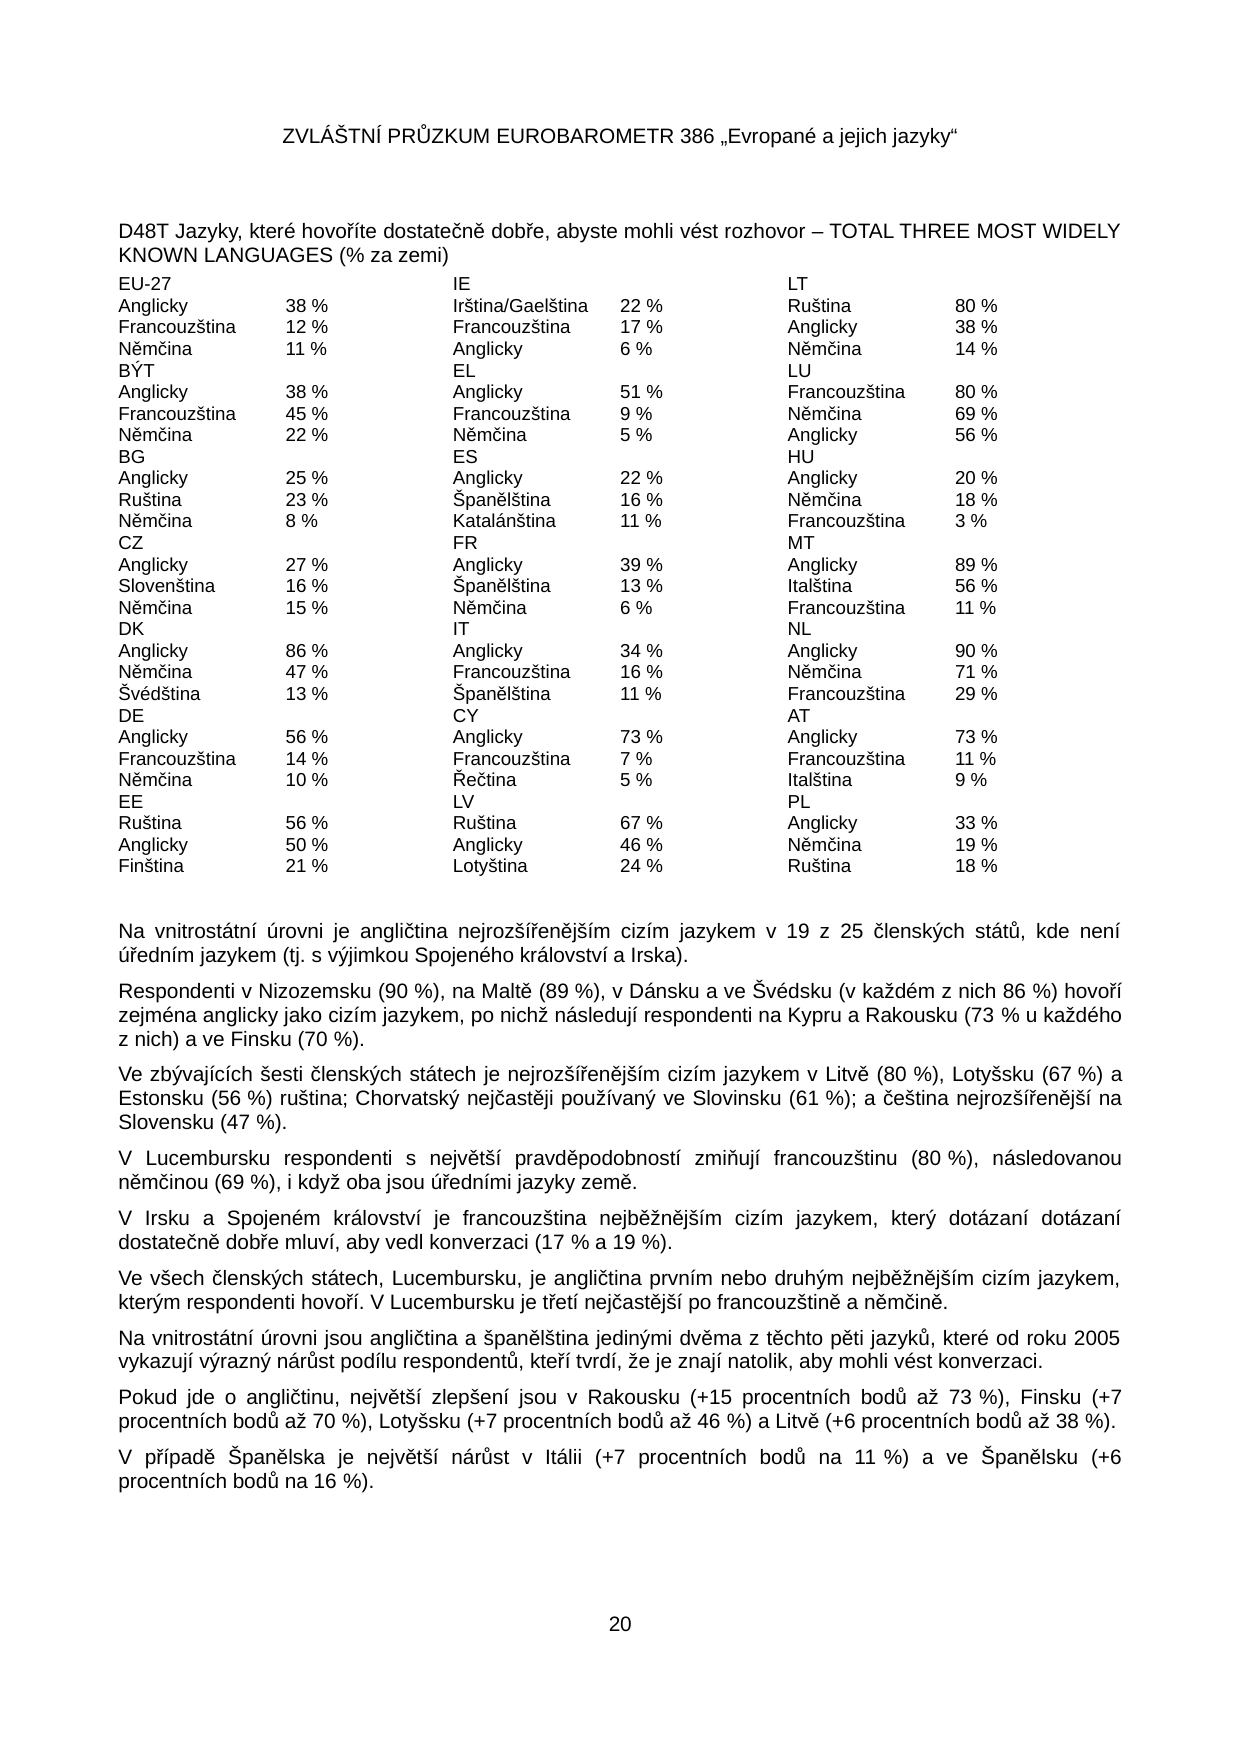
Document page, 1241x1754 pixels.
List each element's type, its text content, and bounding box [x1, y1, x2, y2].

table_cell 13 % [620, 575, 787, 597]
table_cell 5 % [620, 424, 787, 446]
table_cell Němčina [118, 769, 285, 791]
table_cell 27 % [285, 554, 453, 575]
table_cell 67 % [620, 812, 787, 834]
table_cell Němčina [453, 424, 620, 446]
table_cell ES [453, 446, 787, 467]
table_cell Francouzština [453, 661, 620, 683]
table_cell Francouzština [453, 403, 620, 424]
table_cell IT [453, 618, 787, 640]
table_cell 56 % [955, 424, 1122, 446]
table_cell 8 % [285, 510, 453, 532]
text Ve všech členských státech, Lucembursku, je angličtina prvním nebo druhým nejběžnějším cizím jazykem, kterým respondenti hovoří. V Lucembursku je třetí nejčastější po francouzštině a němčině. [118, 1266, 1122, 1313]
table_cell 16 % [285, 575, 453, 597]
table_cell Anglicky [118, 834, 285, 855]
table_cell AT [788, 704, 1122, 726]
table_cell 80 % [955, 295, 1122, 316]
table_cell 18 % [955, 489, 1122, 510]
table_cell Anglicky [788, 467, 955, 489]
table_cell CZ [118, 532, 453, 553]
table_cell 22 % [620, 467, 787, 489]
table_cell Španělština [453, 489, 620, 510]
table_cell Lotyština [453, 855, 620, 877]
table_cell 24 % [620, 855, 787, 877]
table_cell EL [453, 359, 787, 381]
table_cell Italština [788, 769, 955, 791]
table_cell 50 % [285, 834, 453, 855]
table_cell Italština [788, 575, 955, 597]
table_header IE [453, 273, 787, 295]
table_cell EE [118, 791, 453, 812]
table_cell 6 % [620, 597, 787, 618]
table_cell Ruština [453, 812, 620, 834]
table_cell Ruština [118, 812, 285, 834]
table_cell 33 % [955, 812, 1122, 834]
table_header EU-27 [118, 273, 453, 295]
table_cell Anglicky [453, 834, 620, 855]
table_cell Anglicky [453, 640, 620, 661]
table_cell Španělština [453, 683, 620, 704]
table_cell 56 % [285, 812, 453, 834]
table_cell 38 % [285, 295, 453, 316]
table_cell Anglicky [788, 640, 955, 661]
table_cell HU [788, 446, 1122, 467]
table_cell 71 % [955, 661, 1122, 683]
table_cell 73 % [955, 726, 1122, 747]
table_cell CY [453, 704, 787, 726]
table_cell 16 % [620, 489, 787, 510]
table_cell Francouzština [788, 683, 955, 704]
table_cell 69 % [955, 403, 1122, 424]
table_cell Irština/Gaelština [453, 295, 620, 316]
table_cell 45 % [285, 403, 453, 424]
table_cell 5 % [620, 769, 787, 791]
table_cell BÝT [118, 359, 453, 381]
table_cell Anglicky [118, 554, 285, 575]
table_cell 25 % [285, 467, 453, 489]
table_cell Anglicky [788, 726, 955, 747]
table_cell Francouzština [453, 316, 620, 338]
table_cell 13 % [285, 683, 453, 704]
table_cell 51 % [620, 381, 787, 402]
table_cell 14 % [285, 748, 453, 769]
table_cell Anglicky [788, 812, 955, 834]
table_cell 3 % [955, 510, 1122, 532]
table_cell Ruština [788, 855, 955, 877]
table_cell LV [453, 791, 787, 812]
table_cell Němčina [788, 338, 955, 359]
table_cell 56 % [955, 575, 1122, 597]
table_cell 15 % [285, 597, 453, 618]
text Ve zbývajících šesti členských státech je nejrozšířenějším cizím jazykem v Litvě (80 %), Lotyšsku (67 %) a Estonsku (56 %) ruština; Chorvatský nejčastěji používaný ve Slovinsku (61 %); a čeština nejrozšířenější na Slovensku (47 %). [118, 1062, 1122, 1134]
table_cell 14 % [955, 338, 1122, 359]
table_cell 38 % [285, 381, 453, 402]
table_cell 23 % [285, 489, 453, 510]
table_cell DE [118, 704, 453, 726]
table_cell DK [118, 618, 453, 640]
table_cell Finština [118, 855, 285, 877]
table_cell 9 % [955, 769, 1122, 791]
table_cell 90 % [955, 640, 1122, 661]
table_cell 73 % [620, 726, 787, 747]
table_cell 10 % [285, 769, 453, 791]
table_cell Francouzština [118, 748, 285, 769]
table_cell Němčina [788, 403, 955, 424]
table_cell Slovenština [118, 575, 285, 597]
table_cell Francouzština [788, 510, 955, 532]
table_cell Anglicky [788, 316, 955, 338]
table_cell Francouzština [788, 381, 955, 402]
table_cell Anglicky [788, 554, 955, 575]
table_cell Katalánština [453, 510, 620, 532]
table_cell Anglicky [453, 554, 620, 575]
table_cell Němčina [118, 338, 285, 359]
table_cell 11 % [285, 338, 453, 359]
table_cell Anglicky [453, 338, 620, 359]
table_cell 46 % [620, 834, 787, 855]
table_cell 18 % [955, 855, 1122, 877]
table_cell Němčina [118, 510, 285, 532]
table_cell 9 % [620, 403, 787, 424]
table_cell Anglicky [118, 381, 285, 402]
table_cell 17 % [620, 316, 787, 338]
table_cell Řečtina [453, 769, 620, 791]
table_cell PL [788, 791, 1122, 812]
table_cell 89 % [955, 554, 1122, 575]
table_cell Španělština [453, 575, 620, 597]
table_cell 47 % [285, 661, 453, 683]
table_cell Anglicky [453, 726, 620, 747]
text Respondenti v Nizozemsku (90 %), na Maltě (89 %), v Dánsku a ve Švédsku (v každém z nich 86 %) hovoří zejména anglicky jako cizím jazykem, po nichž následují respondenti na Kypru a Rakousku (73 % u každého z nich) a ve Finsku (70 %). [118, 978, 1122, 1050]
table_cell Anglicky [788, 424, 955, 446]
table_cell 29 % [955, 683, 1122, 704]
table_cell NL [788, 618, 1122, 640]
table_cell 21 % [285, 855, 453, 877]
text V případě Španělska je největší nárůst v Itálii (+7 procentních bodů na 11 %) a ve Španělsku (+6 procentních bodů na 16 %). [118, 1445, 1122, 1493]
table_cell Švédština [118, 683, 285, 704]
table_cell 6 % [620, 338, 787, 359]
table_cell Francouzština [788, 748, 955, 769]
table_cell 11 % [620, 510, 787, 532]
table_cell Němčina [118, 661, 285, 683]
table_cell Ruština [788, 295, 955, 316]
table_cell 7 % [620, 748, 787, 769]
table_cell Němčina [788, 661, 955, 683]
table_cell 22 % [620, 295, 787, 316]
table_cell 56 % [285, 726, 453, 747]
table_cell Francouzština [453, 748, 620, 769]
table_cell 80 % [955, 381, 1122, 402]
table_cell 38 % [955, 316, 1122, 338]
table_cell Anglicky [118, 295, 285, 316]
table_cell 16 % [620, 661, 787, 683]
table_cell Francouzština [788, 597, 955, 618]
table_cell Anglicky [118, 467, 285, 489]
table_cell BG [118, 446, 453, 467]
text V Lucembursku respondenti s největší pravděpodobností zmiňují francouzštinu (80 %), následovanou němčinou (69 %), i když oba jsou úředními jazyky země. [118, 1146, 1122, 1194]
table_cell 11 % [955, 597, 1122, 618]
table_cell FR [453, 532, 787, 553]
table_cell 19 % [955, 834, 1122, 855]
table_cell Němčina [118, 424, 285, 446]
table_cell Francouzština [118, 316, 285, 338]
text Pokud jde o angličtinu, největší zlepšení jsou v Rakousku (+15 procentních bodů až 73 %), Finsku (+7 procentních bodů až 70 %), Lotyšsku (+7 procentních bodů až 46 %) a Litvě (+6 procentních bodů až 38 %). [118, 1385, 1122, 1433]
text V Irsku a Spojeném království je francouzština nejběžnějším cizím jazykem, který dotázaní dotázaní dostatečně dobře mluví, aby vedl konverzaci (17 % a 19 %). [118, 1206, 1122, 1254]
table_cell Francouzština [118, 403, 285, 424]
table_cell Němčina [118, 597, 285, 618]
table_cell Anglicky [453, 381, 620, 402]
table_cell Anglicky [118, 726, 285, 747]
table_cell MT [788, 532, 1122, 553]
table_cell Anglicky [453, 467, 620, 489]
table_cell LU [788, 359, 1122, 381]
table_cell Anglicky [118, 640, 285, 661]
table_cell 12 % [285, 316, 453, 338]
table_header LT [788, 273, 1122, 295]
table_cell 11 % [955, 748, 1122, 769]
text D48T Jazyky, které hovoříte dostatečně dobře, abyste mohli vést rozhovor – TOTAL THREE MOST WIDELY KNOWN LANGUAGES (% za zemi) [118, 219, 1122, 267]
table_cell Němčina [788, 489, 955, 510]
table_cell 39 % [620, 554, 787, 575]
table_cell 20 % [955, 467, 1122, 489]
table_cell 11 % [620, 683, 787, 704]
table_cell Ruština [118, 489, 285, 510]
table_cell 34 % [620, 640, 787, 661]
table_cell Němčina [788, 834, 955, 855]
table_cell 86 % [285, 640, 453, 661]
text Na vnitrostátní úrovni je angličtina nejrozšířenějším cizím jazykem v 19 z 25 členských států, kde není úředním jazykem (tj. s výjimkou Spojeného království a Irska). [118, 919, 1122, 967]
table_cell Němčina [453, 597, 620, 618]
text Na vnitrostátní úrovni jsou angličtina a španělština jedinými dvěma z těchto pěti jazyků, které od roku 2005 vykazují výrazný nárůst podílu respondentů, kteří tvrdí, že je znají natolik, aby mohli vést konverzaci. [118, 1325, 1122, 1373]
table_cell 22 % [285, 424, 453, 446]
